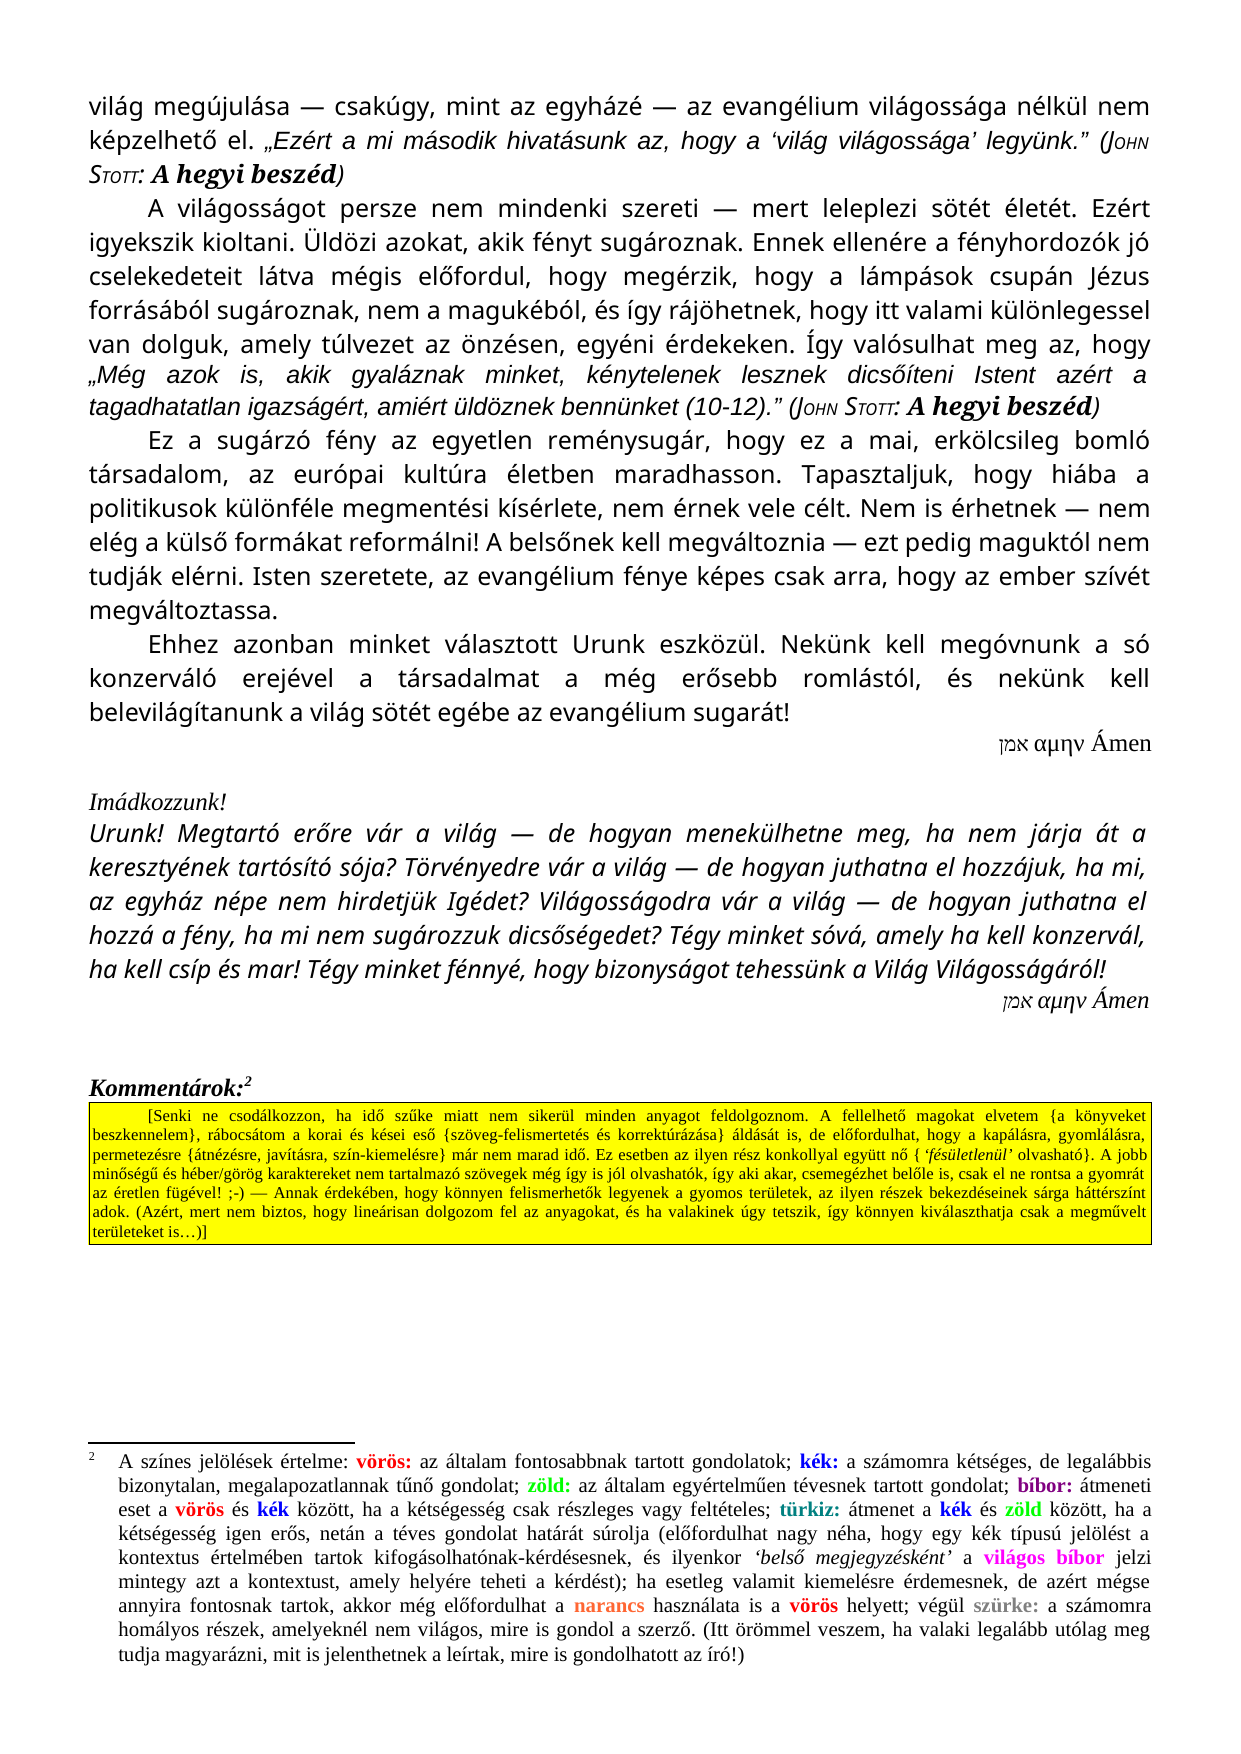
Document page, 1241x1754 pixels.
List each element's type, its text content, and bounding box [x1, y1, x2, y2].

text A színes jelölések értelme: vörös: az általam fontosabbnak tartott gondolatok; kék: a számomra kétséges, de legalábbis bizonytalan, megalapozatlannak tűnő gondolat; zöld: az általam egyértelműen tévesnek tartott gondolat; bíbor: átmeneti eset a vörös és kék között, ha a kétségesség csak részleges vagy feltételes; türkiz: átmenet a kék és zöld között, ha a kétségesség igen erős, netán a téves gondolat határát súrolja (előfordulhat nagy néha, hogy egy kék típusú jelölést a kontextus értelmében tartok kifogásolhatónak-kérdésesnek, és ilyenkor ‘belső megjegyzésként’ a világos bíbor jelzi mintegy azt a kontextust, amely helyére teheti a kérdést); ha esetleg valamit kiemelésre érdemesnek, de azért mégse annyira fontosnak tartok, akkor még előfordulhat a narancs használata is a vörös helyett; végül szürke: a számomra homályos részek, amelyeknél nem világos, mire is gondol a szerző. (Itt örömmel veszem, ha valaki legalább utólag meg tudja magyarázni, mit is jelenthetnek a leírtak, mire is gondolhatott az író!) [88, 1449, 1152, 1665]
text világ megújulása — csakúgy, mint az egyházé — az evangélium világossága nélkül nem képzelhető el. „Ezért a mi második hivatásunk az, hogy a ‘világ világossága’ legyünk.” (John Stott: A hegyi beszéd) [88, 88, 1152, 190]
text [Senki ne csodálkozzon, ha idő szűke miatt nem sikerül minden anyagot feldolgoznom. A fellelhető magokat elvetem {a könyveket beszkennelem}, rábocsátom a korai és kései eső {szöveg-felismertetés és korrektúrázása} áldását is, de előfordulhat, hogy a kapálásra, gyomlálásra, permetezésre {átnézésre, javításra, szín-kiemelésre} már nem marad idő. Ez esetben az ilyen rész konkollyal együtt nő {‘fésületlenül’ olvasható}. A jobb minőségű és héber/görög karaktereket nem tartalmazó szövegek még így is jól olvashatók, így aki akar, csemegézhet belőle is, csak el ne rontsa a gyomrát az éretlen fügével! ;‑) ― Annak érdekében, hogy könnyen felismerhetők legyenek a gyomos területek, az ilyen részek bekezdéseinek sárga háttérszínt adok. (Azért, mert nem biztos, hogy lineárisan dolgozom fel az anyagokat, és ha valakinek úgy tetszik, így könnyen kiválaszthatja csak a megművelt területeket is…)] [90, 1103, 1151, 1244]
text Ez a sugárzó fény az egyetlen reménysugár, hogy ez a mai, erkölcsileg bomló társadalom, az európai kultúra életben maradhasson. Tapasztaljuk, hogy hiába a politikusok különféle megmentési kísérlete, nem érnek vele célt. Nem is érhetnek — nem elég a külső formákat reformálni! A belsőnek kell megváltoznia — ezt pedig maguktól nem tudják elérni. Isten szeretete, az evangélium fénye képes csak arra, hogy az ember szívét megváltoztassa. [88, 423, 1152, 627]
text Urunk! Megtartó erőre vár a világ — de hogyan menekülhetne meg, ha nem járja át a keresztyének tartósító sója? Törvényedre vár a világ — de hogyan juthatna el hozzájuk, ha mi, az egyház népe nem hirdetjük Igédet? Világosságodra vár a világ — de hogyan juthatna el hozzá a fény, ha mi nem sugározzuk dicsőségedet? Tégy minket sóvá, amely ha kell konzervál, ha kell csíp és mar! Tégy minket fénnyé, hogy bizonyságot tehessünk a Világ Világosságáról! [88, 816, 1152, 985]
text A világosságot persze nem mindenki szereti — mert leleplezi sötét életét. Ezért igyekszik kioltani. Üldözi azokat, akik fényt sugároznak. Ennek ellenére a fényhordozók jó cselekedeteit látva mégis előfordul, hogy megérzik, hogy a lámpások csupán Jézus forrásából sugároznak, nem a magukéból, és így rájöhetnek, hogy itt valami különlegessel van dolguk, amely túlvezet az önzésen, egyéni érdekeken. Így valósulhat meg az, hogy „Még azok is, akik gyaláznak minket, kénytelenek lesznek dicsőíteni Istent azért a tagadhatatlan igazságért, amiért üldöznek bennünket (10-12).” (John Stott: A hegyi beszéd) [88, 190, 1152, 423]
text Ehhez azonban minket választott Urunk eszközül. Nekünk kell megóvnunk a só konzerváló erejével a társadalmat a még erősebb romlástól, és nekünk kell belevilágítanunk a világ sötét egébe az evangélium sugarát! [88, 627, 1152, 728]
text אמן αμην Ámen [88, 985, 1152, 1014]
text אמן αμην Ámen [88, 728, 1152, 757]
text Imádkozzunk! [88, 787, 1152, 816]
text Kommentárok: [88, 1073, 1152, 1102]
